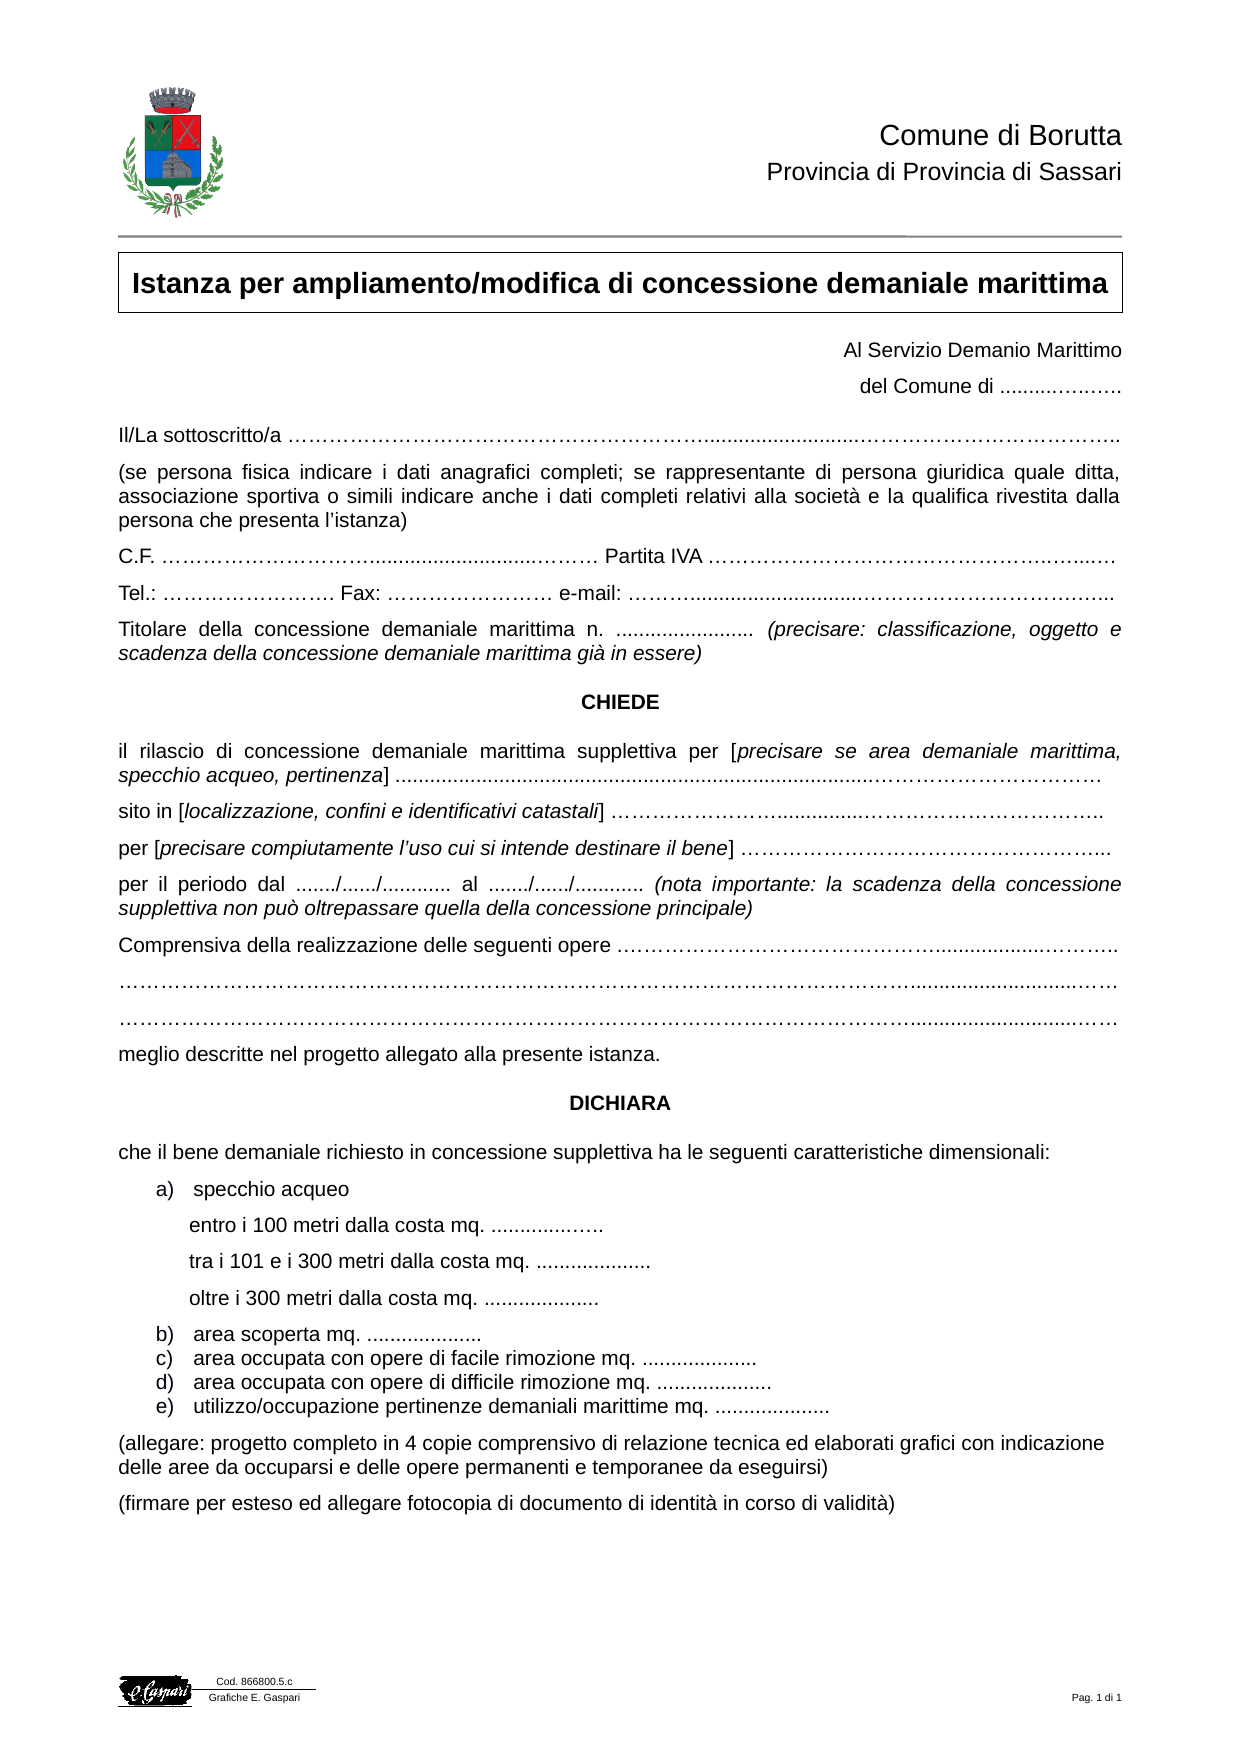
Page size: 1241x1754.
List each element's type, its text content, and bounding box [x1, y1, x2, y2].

text (allegare: progetto completo in 4 copie comprensivo di relazione tecnica ed elaborati grafici con indicazione delle aree da occuparsi e delle opere permanenti e temporanee da eseguirsi) [118, 1431, 1122, 1478]
table_header Istanza per ampliamento/modifica di concessione demaniale marittima [119, 253, 1122, 312]
text Al Servizio Demanio Marittimo [118, 338, 1122, 362]
text sito in [localizzazione, confini e identificativi catastali] ……………………...............…………………………….. [118, 799, 1122, 823]
text meglio descritte nel progetto allegato alla presente istanza. [118, 1042, 1122, 1066]
text il rilascio di concessione demaniale marittima supplettiva per [precisare se area demaniale marittima, specchio acqueo, pertinenza] ...................................................................................…………………………… [118, 739, 1122, 787]
text CHIEDE [118, 690, 1122, 714]
list specchio acqueo [156, 1176, 1122, 1200]
text Comprensiva della realizzazione delle seguenti opere .………………………………………...................……….. [118, 933, 1122, 957]
text per [precisare compiutamente l’uso cui si intende destinare il bene] ……………………………………………... [118, 836, 1122, 860]
text C.F. ………………………….............................……… Partita IVA …………………………………………..…....… [118, 544, 1122, 568]
picture [118, 1674, 192, 1706]
text oltre i 300 metri dalla costa mq. .................... [189, 1286, 1122, 1310]
picture [122, 87, 224, 219]
text Il/La sottoscritto/a ……………………………………………………...........................……………………………….. [118, 423, 1122, 447]
text entro i 100 metri dalla costa mq. ..............….. [189, 1213, 1122, 1237]
text del Comune di ..........…..….. [118, 374, 1122, 398]
text (firmare per esteso ed allegare fotocopia di documento di identità in corso di validità) [118, 1491, 1122, 1515]
text DICHIARA [118, 1091, 1122, 1115]
list utilizzo/occupazione pertinenze demaniali marittime mq. .................... [156, 1394, 1122, 1418]
text Tel.: ……………………. Fax: …………………… e-mail: ………..............................………………………….…... [118, 581, 1122, 604]
text …………………………………………………………………………………………………….............................…… [118, 969, 1122, 993]
text tra i 101 e i 300 metri dalla costa mq. .................... [189, 1249, 1122, 1273]
text Titolare della concessione demaniale marittima n. ........................ (precisare: classificazione, oggetto e scadenza della concessione demaniale marittima già in essere) [118, 617, 1122, 665]
text …………………………………………………………………………………………………….............................…… [118, 1006, 1122, 1029]
text per il periodo dal ......./....../............ al ......./....../............ (nota importante: la scadenza della concessione supplettiva non può oltrepassare quella della concessione principale) [118, 872, 1122, 920]
text (se persona fisica indicare i dati anagrafici completi; se rappresentante di persona giuridica quale ditta, associazione sportiva o simili indicare anche i dati completi relativi alla società e la qualifica rivestita dalla persona che presenta l’istanza) [118, 460, 1122, 532]
list area occupata con opere di difficile rimozione mq. .................... [156, 1370, 1122, 1394]
text che il bene demaniale richiesto in concessione supplettiva ha le seguenti caratteristiche dimensionali: [118, 1140, 1122, 1164]
text Provincia di Provincia di Sassari [224, 157, 1122, 185]
text Comune di Borutta [224, 118, 1122, 152]
list area scoperta mq. .................... [156, 1322, 1122, 1346]
list area occupata con opere di facile rimozione mq. .................... [156, 1346, 1122, 1370]
